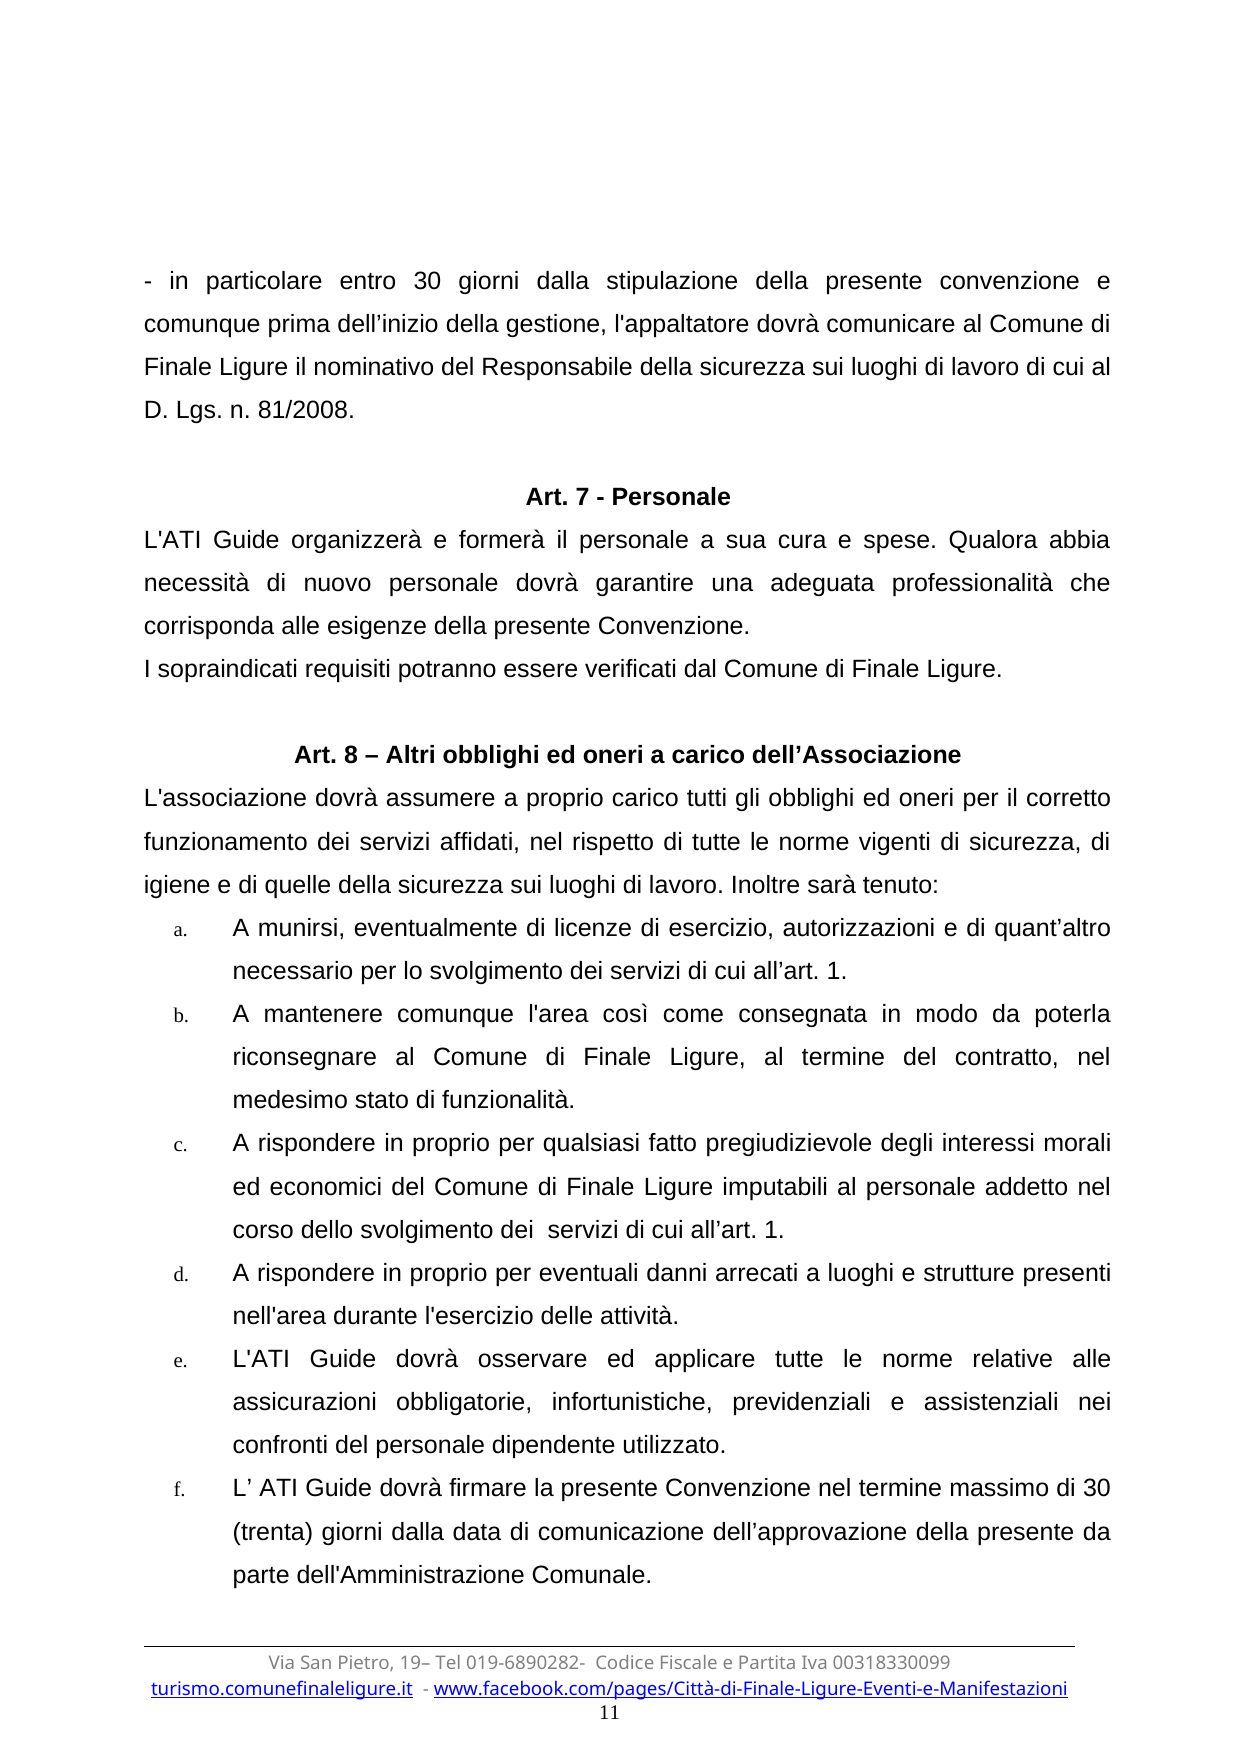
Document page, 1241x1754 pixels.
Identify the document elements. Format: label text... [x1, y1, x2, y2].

text L'associazione dovrà assumere a proprio carico tutti gli obblighi ed oneri per il corretto funzionamento dei servizi affidati, nel rispetto di tutte le norme vigenti di sicurezza, di igiene e di quelle della sicurezza sui luoghi di lavoro. Inoltre sarà tenuto: [144, 783, 1112, 898]
list - in particolare entro 30 giorni dalla stipulazione della presente convenzione e comunque prima dell’inizio della gestione, l'appaltatore dovrà comunicare al Comune di Finale Ligure il nominativo del Responsabile della sicurezza sui luoghi di lavoro di cui al D. Lgs. n. 81/2008. [144, 266, 1112, 424]
text I sopraindicati requisiti potranno essere verificati dal Comune di Finale Ligure. [144, 654, 1112, 683]
list A rispondere in proprio per eventuali danni arrecati a luoghi e strutture presenti nell'area durante l'esercizio delle attività. [173, 1258, 1112, 1329]
text Art. 7 - Personale [144, 481, 1112, 510]
list L’ ATI Guide dovrà firmare la presente Convenzione nel termine massimo di 30 (trenta) giorni dalla data di comunicazione dell’approvazione della presente da parte dell'Amministrazione Comunale. [173, 1473, 1112, 1588]
text Art. 8 – Altri obblighi ed oneri a carico dell’Associazione [144, 740, 1112, 769]
list A munirsi, eventualmente di licenze di esercizio, autorizzazioni e di quant’altro necessario per lo svolgimento dei servizi di cui all’art. 1. [173, 913, 1112, 984]
list A mantenere comunque l'area così come consegnata in modo da poterla riconsegnare al Comune di Finale Ligure, al termine del contratto, nel medesimo stato di funzionalità. [173, 999, 1112, 1114]
list A rispondere in proprio per qualsiasi fatto pregiudizievole degli interessi morali ed economici del Comune di Finale Ligure imputabili al personale addetto nel corso dello svolgimento dei servizi di cui all’art. 1. [173, 1128, 1112, 1243]
list L'ATI Guide dovrà osservare ed applicare tutte le norme relative alle assicurazioni obbligatorie, infortunistiche, previdenziali e assistenziali nei confronti del personale dipendente utilizzato. [173, 1344, 1112, 1459]
text L'ATI Guide organizzerà e formerà il personale a sua cura e spese. Qualora abbia necessità di nuovo personale dovrà garantire una adeguata professionalità che corrisponda alle esigenze della presente Convenzione. [144, 524, 1112, 639]
